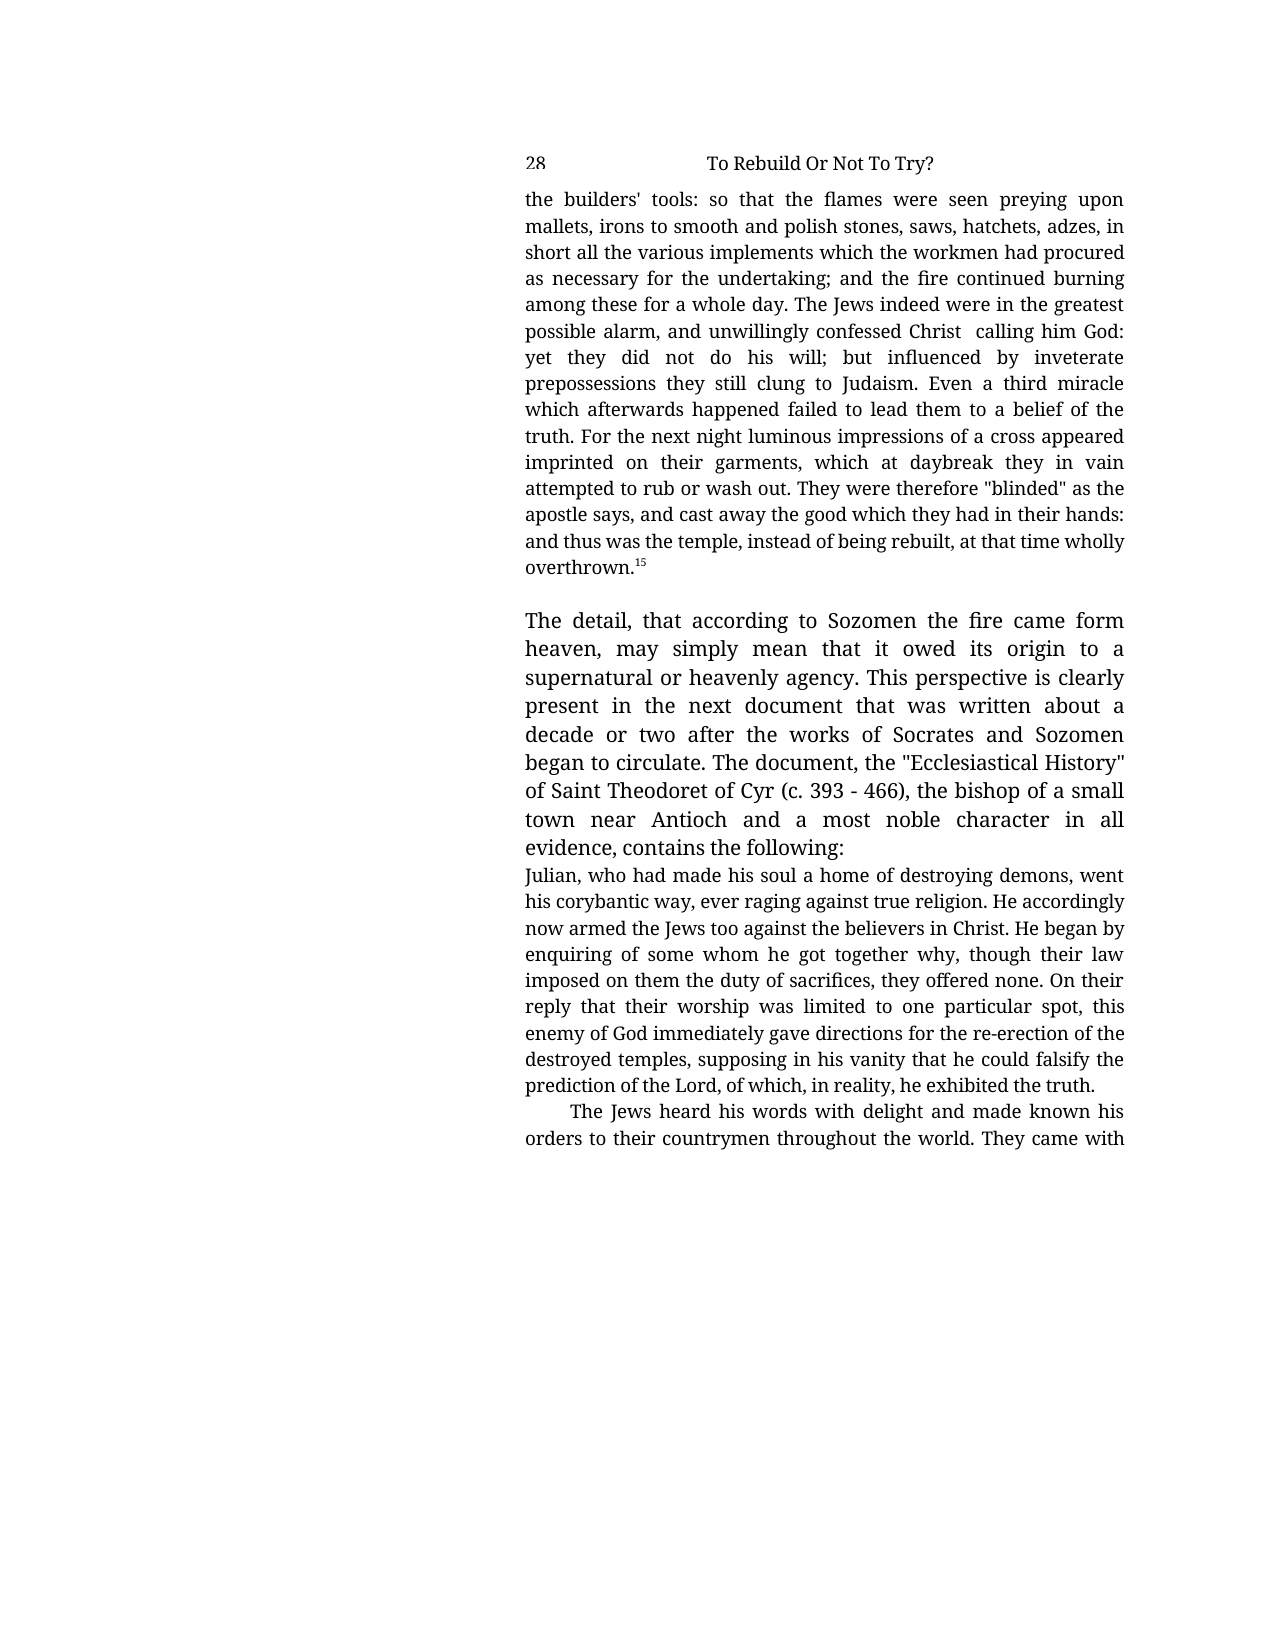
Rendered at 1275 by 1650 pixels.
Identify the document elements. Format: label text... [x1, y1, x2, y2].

text Julian, who had made his soul a home of destroying demons, went his corybantic way, ever raging against true religion. He accordingly now armed the Jews too against the believers in Christ. He began by enquiring of some whom he got together why, though their law imposed on them the duty of sacrifices, they offered none. On their reply that their worship was limited to one particular spot, this enemy of God immediate­ly gave directions for the re-erection of the destroyed temples, supposing in his vanity that he could falsify the prediction of the Lord, of which, in reality, he exhibited the truth. [525, 862, 1125, 1098]
text the builders' tools: so that the flames were seen preying upon mallets, irons to smooth and polish stones, saws, hatchets, adzes, in short all the various implements which the workmen had procured as necessary for the undertaking; and the fire continued burning among these for a whole day. The Jews indeed were in the greatest possible alarm, and unwillingly confessed Christ calling him God: yet they did not do his will; but influenced by inveterate prepossessions they still clung to Judaism. Even a third miracle which afterwards happened failed to lead them to a belief of the truth. For the next night luminous impressions of a cross appeared imprinted on their garments, which at daybreak they in vain attempted to rub or wash out. They were therefore "blinded" as the apostle says, and cast away the good which they had in their hands: and thus was the temple, instead of being rebuilt, at that time wholly overthrown. [525, 186, 1125, 580]
text The Jews heard his words with delight and made known his orders to their countrymen through­out the world. They came with [525, 1098, 1125, 1151]
text The detail, that according to Sozomen the fire came form heaven, may simply mean that it owed its origin to a supernatural or heavenly agency. This perspective is clearly present in the next document that was written about a decade or two after the works of Socrates and Sozomen began to circulate. The document, the "Ecclesiastical History" of Saint Theodoret of Cyr (c. 393 - 466), the bishop of a small town near Antioch and a most noble character in all evidence, contains the following: [525, 606, 1125, 862]
